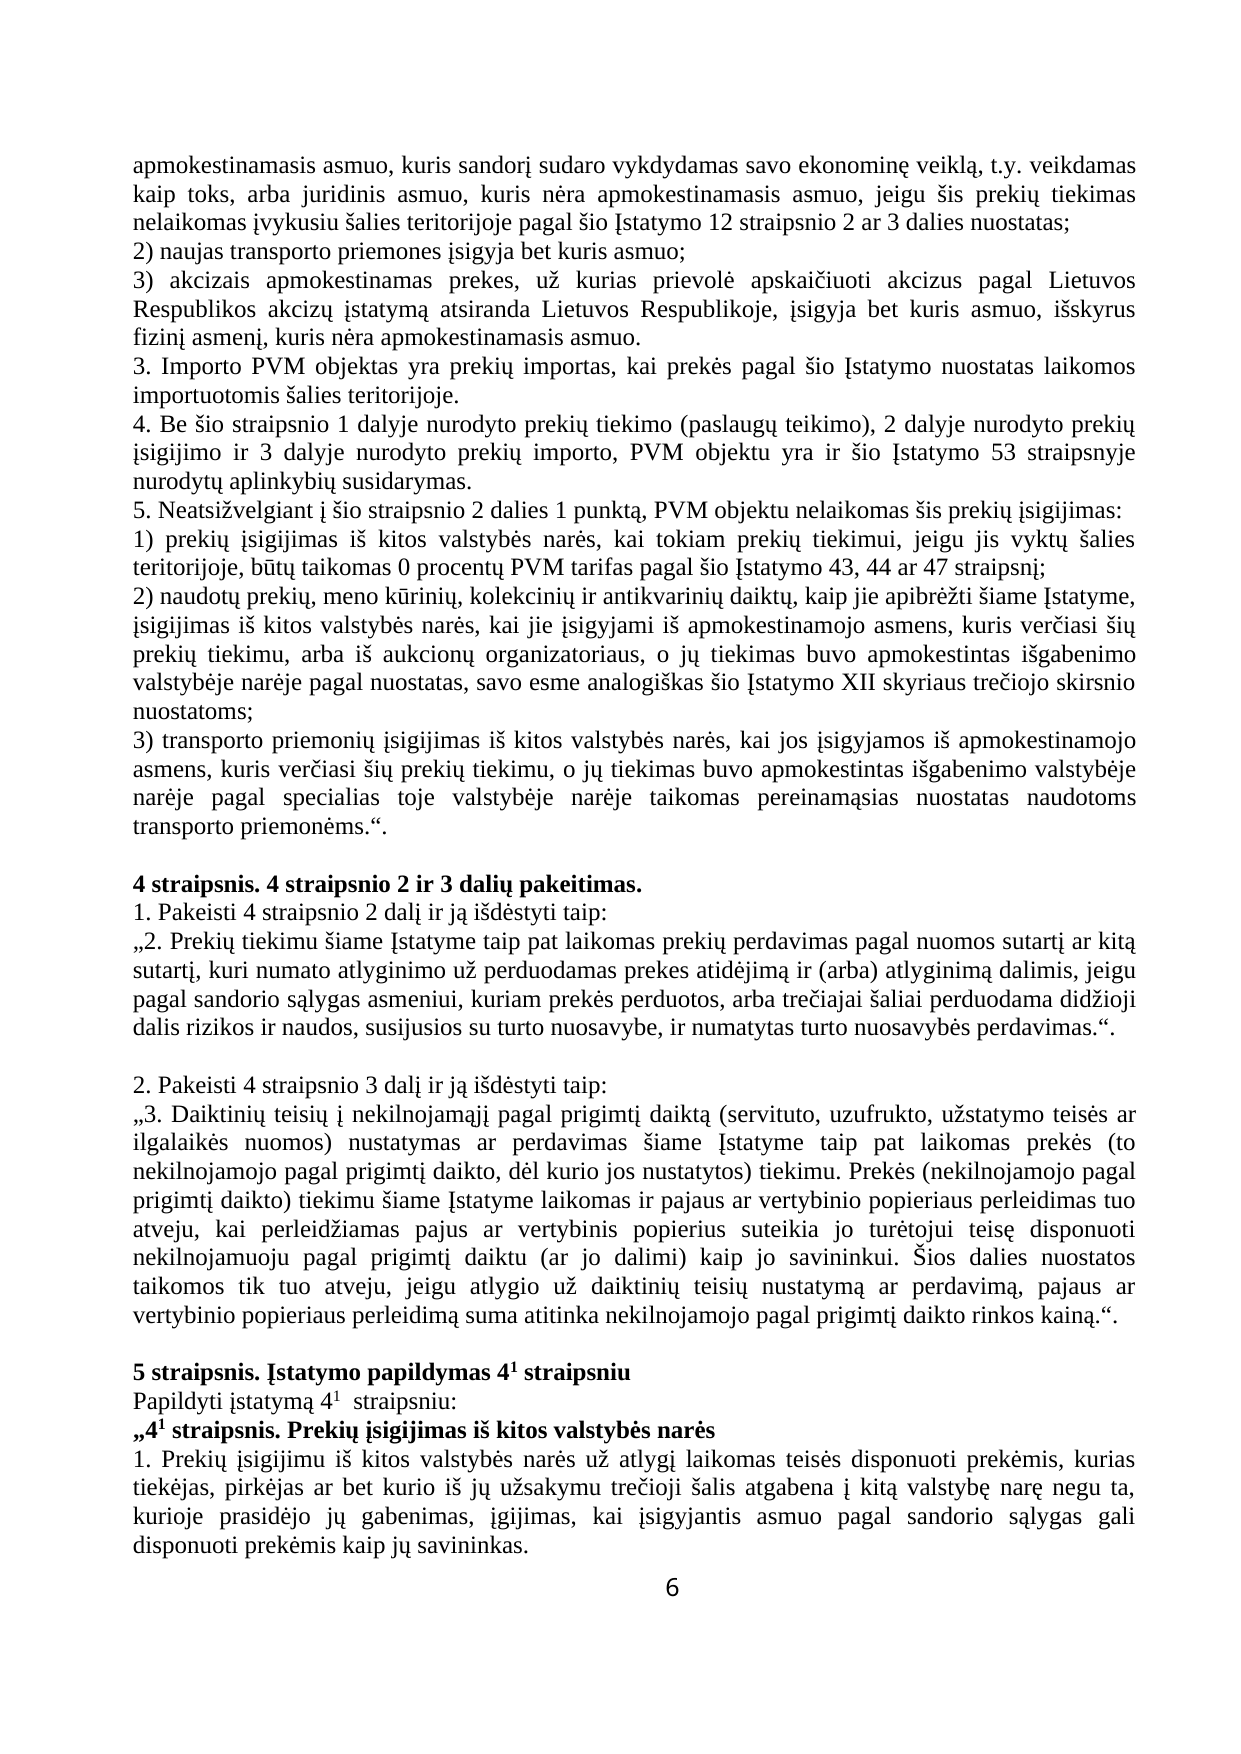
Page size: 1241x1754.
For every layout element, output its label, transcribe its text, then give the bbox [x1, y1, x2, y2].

text 3. Importo PVM objektas yra prekių importas, kai prekės pagal šio Įstatymo nuostatas laikomos importuotomis šalies teritorijoje. [133, 351, 1137, 409]
text apmokestinamasis asmuo, kuris sandorį sudaro vykdydamas savo ekonominę veiklą, t.y. veikdamas kaip toks, arba juridinis asmuo, kuris nėra apmokestinamasis asmuo, jeigu šis prekių tiekimas nelaikomas įvykusiu šalies teritorijoje pagal šio Įstatymo 12 straipsnio 2 ar 3 dalies nuostatas; [133, 150, 1137, 236]
text 5 straipsnis. Įstatymo papildymas 41 straipsniu [133, 1357, 1137, 1386]
text 1) prekių įsigijimas iš kitos valstybės narės, kai tokiam prekių tiekimui, jeigu jis vyktų šalies teritorijoje, būtų taikomas 0 procentų PVM tarifas pagal šio Įstatymo 43, 44 ar 47 straipsnį; [133, 524, 1137, 581]
text 1. Prekių įsigijimu iš kitos valstybės narės už atlygį laikomas teisės disponuoti prekėmis, kurias tiekėjas, pirkėjas ar bet kurio iš jų užsakymu trečioji šalis atgabena į kitą valstybę narę negu ta, kurioje prasidėjo jų gabenimas, įgijimas, kai įsigyjantis asmuo pagal sandorio sąlygas gali disponuoti prekėmis kaip jų savininkas. [133, 1444, 1137, 1559]
text „41 straipsnis. Prekių įsigijimas iš kitos valstybės narės [133, 1415, 1137, 1444]
text Papildyti įstatymą 41 straipsniu: [133, 1386, 1137, 1415]
text 4. Be šio straipsnio 1 dalyje nurodyto prekių tiekimo (paslaugų teikimo), 2 dalyje nurodyto prekių įsigijimo ir 3 dalyje nurodyto prekių importo, PVM objektu yra ir šio Įstatymo 53 straipsnyje nurodytų aplinkybių susidarymas. [133, 409, 1137, 495]
text 1. Pakeisti 4 straipsnio 2 dalį ir ją išdėstyti taip: [133, 897, 1137, 926]
text 2) naujas transporto priemones įsigyja bet kuris asmuo; [133, 236, 1137, 265]
text 3) akcizais apmokestinamas prekes, už kurias prievolė apskaičiuoti akcizus pagal Lietuvos Respublikos akcizų įstatymą atsiranda Lietuvos Respublikoje, įsigyja bet kuris asmuo, išskyrus fizinį asmenį, kuris nėra apmokestinamasis asmuo. [133, 265, 1137, 351]
text „3. Daiktinių teisių į nekilnojamąjį pagal prigimtį daiktą (servituto, uzufrukto, užstatymo teisės ar ilgalaikės nuomos) nustatymas ar perdavimas šiame Įstatyme taip pat laikomas prekės (to nekilnojamojo pagal prigimtį daikto, dėl kurio jos nustatytos) tiekimu. Prekės (nekilnojamojo pagal prigimtį daikto) tiekimu šiame Įstatyme laikomas ir pajaus ar vertybinio popieriaus perleidimas tuo atveju, kai perleidžiamas pajus ar vertybinis popierius suteikia jo turėtojui teisę disponuoti nekilnojamuoju pagal prigimtį daiktu (ar jo dalimi) kaip jo savininkui. Šios dalies nuostatos taikomos tik tuo atveju, jeigu atlygio už daiktinių teisių nustatymą ar perdavimą, pajaus ar vertybinio popieriaus perleidimą suma atitinka nekilnojamojo pagal prigimtį daikto rinkos kainą.“. [133, 1099, 1137, 1329]
text 2. Pakeisti 4 straipsnio 3 dalį ir ją išdėstyti taip: [133, 1070, 1137, 1099]
text 5. Neatsižvelgiant į šio straipsnio 2 dalies 1 punktą, PVM objektu nelaikomas šis prekių įsigijimas: [133, 495, 1137, 524]
text „2. Prekių tiekimu šiame Įstatyme taip pat laikomas prekių perdavimas pagal nuomos sutartį ar kitą sutartį, kuri numato atlyginimo už perduodamas prekes atidėjimą ir (arba) atlyginimą dalimis, jeigu pagal sandorio sąlygas asmeniui, kuriam prekės perduotos, arba trečiajai šaliai perduodama didžioji dalis rizikos ir naudos, susijusios su turto nuosavybe, ir numatytas turto nuosavybės perdavimas.“. [133, 926, 1137, 1041]
text 2) naudotų prekių, meno kūrinių, kolekcinių ir antikvarinių daiktų, kaip jie apibrėžti šiame Įstatyme, įsigijimas iš kitos valstybės narės, kai jie įsigyjami iš apmokestinamojo asmens, kuris verčiasi šių prekių tiekimu, arba iš aukcionų organizatoriaus, o jų tiekimas buvo apmokestintas išgabenimo valstybėje narėje pagal nuostatas, savo esme analogiškas šio Įstatymo XII skyriaus trečiojo skirsnio nuostatoms; [133, 581, 1137, 725]
text 3) transporto priemonių įsigijimas iš kitos valstybės narės, kai jos įsigyjamos iš apmokestinamojo asmens, kuris verčiasi šių prekių tiekimu, o jų tiekimas buvo apmokestintas išgabenimo valstybėje narėje pagal specialias toje valstybėje narėje taikomas pereinamąsias nuostatas naudotoms transporto priemonėms.“. [133, 725, 1137, 840]
text 4 straipsnis. 4 straipsnio 2 ir 3 dalių pakeitimas. [133, 869, 1137, 897]
